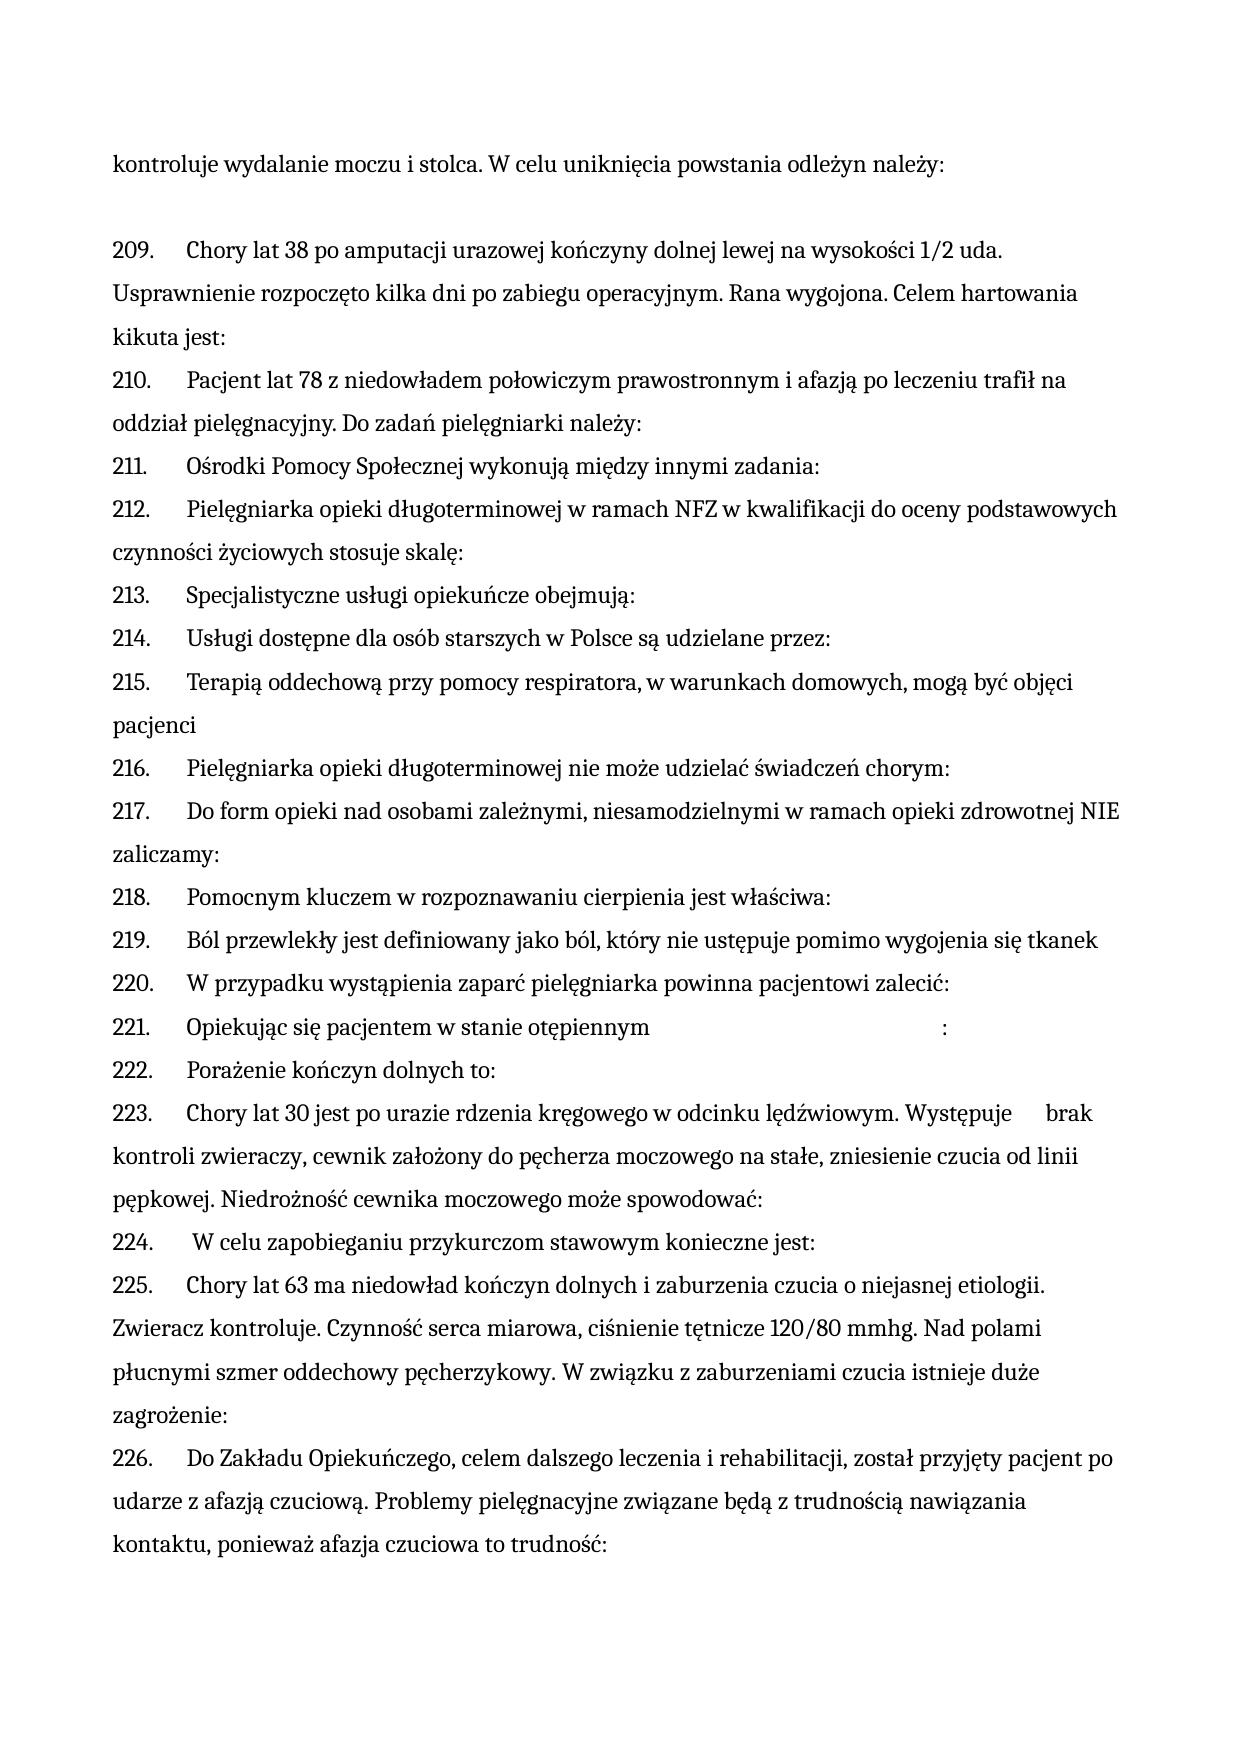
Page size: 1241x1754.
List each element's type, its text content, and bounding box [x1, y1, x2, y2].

list Chory lat 63 ma niedowład kończyn dolnych i zaburzenia czucia o niejasnej etiologii. Zwieracz kontroluje. Czynność serca miarowa, ciśnienie tętnicze 120/80 mmhg. Nad polami płucnymi szmer oddechowy pęcherzykowy. W związku z zaburzeniami czucia istnieje duże zagrożenie: [112, 1271, 1128, 1429]
list Pacjent lat 78 z niedowładem połowiczym prawostronnym i afazją po leczeniu trafił na oddział pielęgnacyjny. Do zadań pielęgniarki należy: [112, 366, 1128, 437]
list Porażenie kończyn dolnych to: [112, 1056, 1128, 1084]
list Ból przewlekły jest definiowany jako ból, który nie ustępuje pomimo wygojenia się tkanek [112, 926, 1128, 955]
list Chory lat 30 jest po urazie rdzenia kręgowego w odcinku lędźwiowym. Występuje brak kontroli zwieraczy, cewnik założony do pęcherza moczowego na stałe, zniesienie czucia od linii pępkowej. Niedrożność cewnika moczowego może spowodować: [112, 1099, 1128, 1214]
list Specjalistyczne usługi opiekuńcze obejmują: [112, 581, 1128, 610]
list Opiekując się pacjentem w stanie otępiennym : [112, 1012, 1128, 1041]
list kontroluje wydalanie moczu i stolca. W celu uniknięcia powstania odleżyn należy: [112, 150, 1128, 179]
list Usługi dostępne dla osób starszych w Polsce są udzielane przez: [112, 624, 1128, 653]
list Terapią oddechową przy pomocy respiratora, w warunkach domowych, mogą być objęci pacjenci [112, 667, 1128, 739]
list Ośrodki Pomocy Społecznej wykonują między innymi zadania: [112, 452, 1128, 481]
list Pomocnym kluczem w rozpoznawaniu cierpienia jest właściwa: [112, 883, 1128, 912]
list Pielęgniarka opieki długoterminowej w ramach NFZ w kwalifikacji do oceny podstawowych czynności życiowych stosuje skalę: [112, 495, 1128, 567]
list W przypadku wystąpienia zaparć pielęgniarka powinna pacjentowi zalecić: [112, 969, 1128, 998]
list Pielęgniarka opieki długoterminowej nie może udzielać świadczeń chorym: [112, 754, 1128, 782]
list W celu zapobieganiu przykurczom stawowym konieczne jest: [112, 1228, 1128, 1257]
list Do form opieki nad osobami zależnymi, niesamodzielnymi w ramach opieki zdrowotnej NIE zaliczamy: [112, 797, 1128, 869]
list Chory lat 38 po amputacji urazowej kończyny dolnej lewej na wysokości 1/2 uda. Usprawnienie rozpoczęto kilka dni po zabiegu operacyjnym. Rana wygojona. Celem hartowania kikuta jest: [112, 236, 1128, 351]
list Do Zakładu Opiekuńczego, celem dalszego leczenia i rehabilitacji, został przyjęty pacjent po udarze z afazją czuciową. Problemy pielęgnacyjne związane będą z trudnością nawiązania kontaktu, ponieważ afazja czuciowa to trudność: [112, 1444, 1128, 1559]
